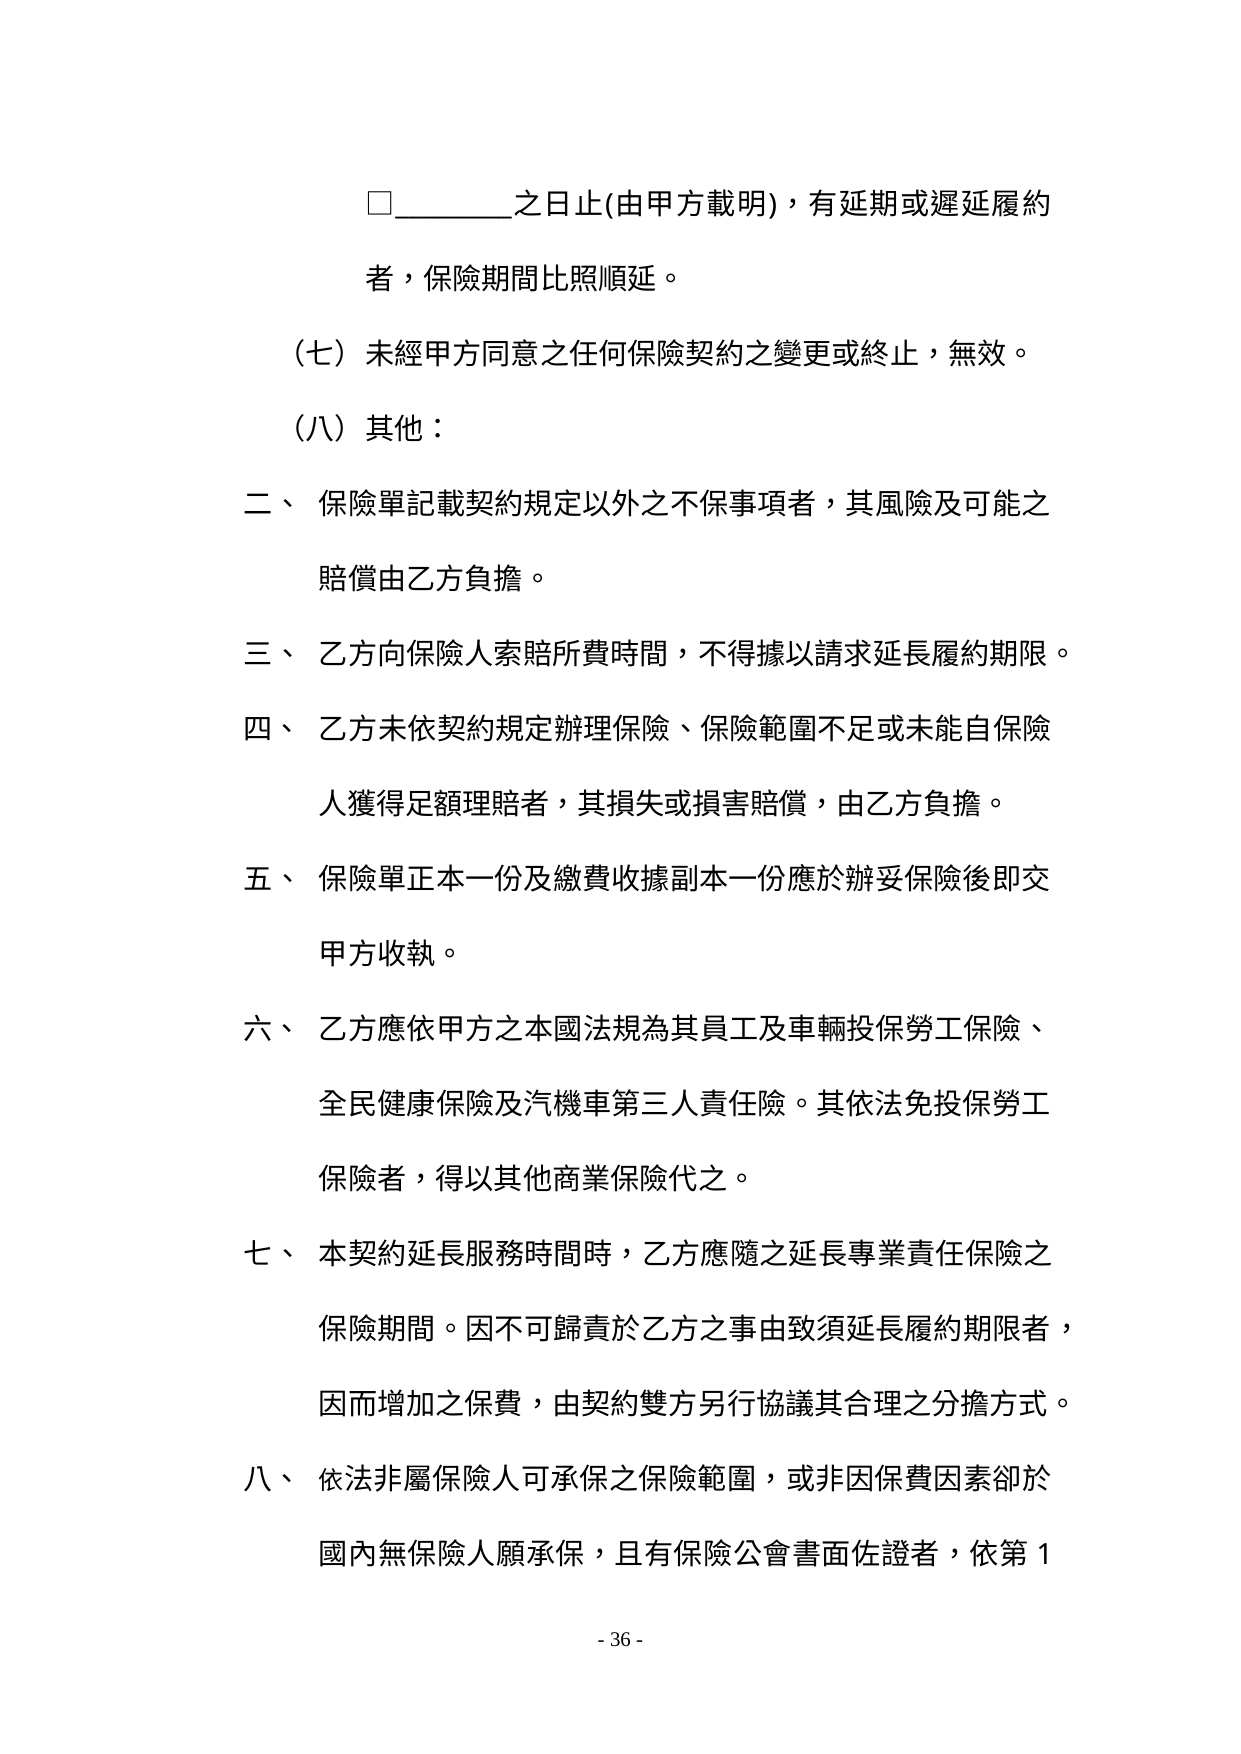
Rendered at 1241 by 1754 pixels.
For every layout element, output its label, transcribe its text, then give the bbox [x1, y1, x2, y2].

list 乙方未依契約規定辦理保險、保險範圍不足或未能自保險人獲得足額理賠者，其損失或損害賠償，由乙方負擔。 [244, 689, 1053, 839]
list 本契約延長服務時間時，乙方應隨之延長專業責任保險之保險期間。因不可歸責於乙方之事由致須延長履約期限者，因而增加之保費，由契約雙方另行協議其合理之分擔方式。 [244, 1214, 1053, 1439]
list □_________之日止(由甲方載明)，有延期或遲延履約者，保險期間比照順延。 [276, 164, 1053, 314]
list 保險單正本一份及繳費收據副本一份應於辦妥保險後即交甲方收執。 [244, 839, 1053, 989]
list 其他： [276, 389, 1053, 464]
list 乙方應依甲方之本國法規為其員工及車輛投保勞工保險、全民健康保險及汽機車第三人責任險。其依法免投保勞工保險者，得以其他商業保險代之。 [244, 989, 1053, 1214]
list 保險單記載契約規定以外之不保事項者，其風險及可能之賠償由乙方負擔。 [244, 464, 1053, 614]
list 未經甲方同意之任何保險契約之變更或終止，無效。 [276, 314, 1053, 389]
list 乙方向保險人索賠所費時間，不得據以請求延長履約期限。 [244, 614, 1053, 689]
list 依法非屬保險人可承保之保險範圍，或非因保費因素卻於國內無保險人願承保，且有保險公會書面佐證者，依第1 [244, 1439, 1053, 1589]
